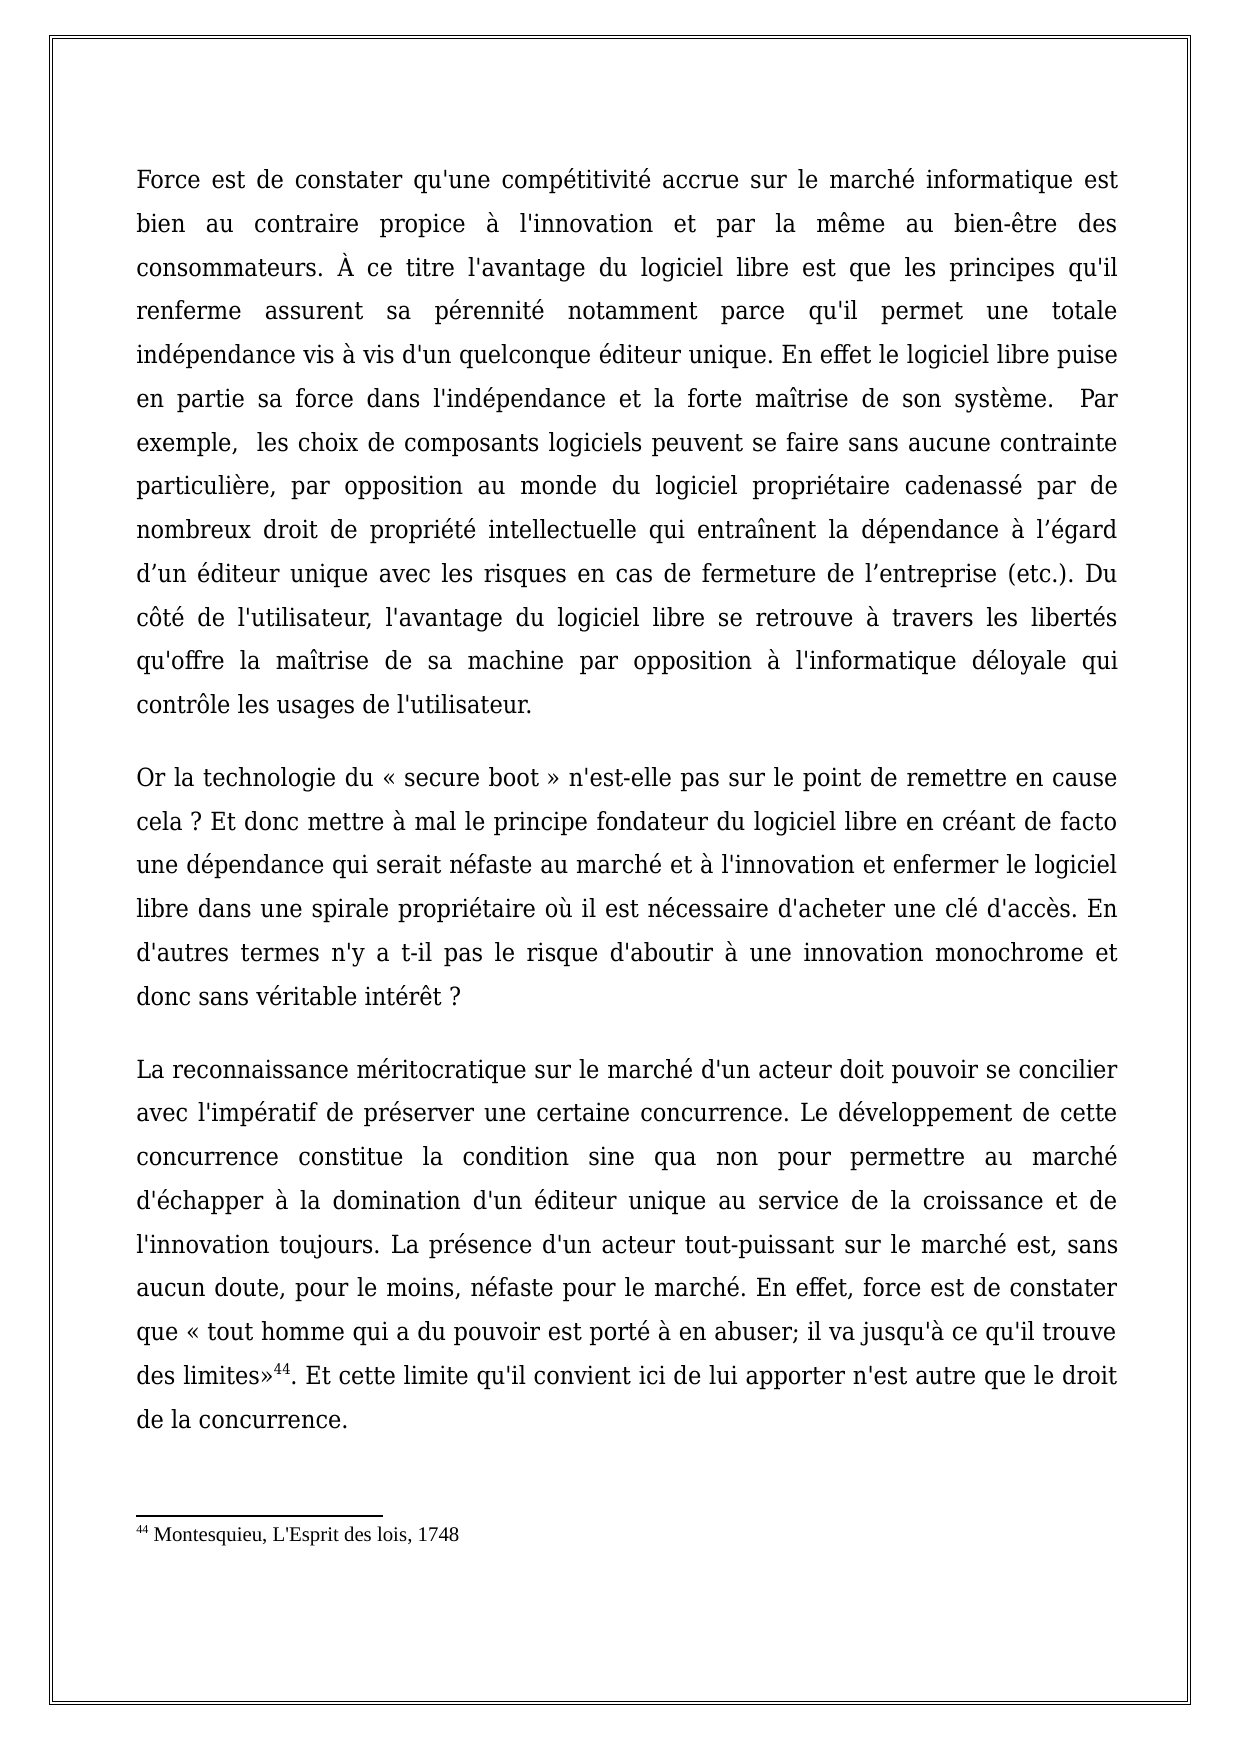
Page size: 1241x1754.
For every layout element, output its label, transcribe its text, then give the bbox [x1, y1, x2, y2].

text Or la technologie du « secure boot » n'est-elle pas sur le point de remettre en cause cela ? Et donc mettre à mal le principe fondateur du logiciel libre en créant de facto une dépendance qui serait néfaste au marché et à l'innovation et enfermer le logiciel libre dans une spirale propriétaire où il est nécessaire d'acheter une clé d'accès. En d'autres termes n'y a t-il pas le risque d'aboutir à une innovation monochrome et donc sans véritable intérêt ? [136, 763, 1119, 1011]
text Montesquieu, L'Esprit des lois, 1748 [136, 1522, 1119, 1546]
text Force est de constater qu'une compétitivité accrue sur le marché informatique est bien au contraire propice à l'innovation et par la même au bien-être des consommateurs. À ce titre l'avantage du logiciel libre est que les principes qu'il renferme assurent sa pérennité notamment parce qu'il permet une totale indépendance vis à vis d'un quelconque éditeur unique. En effet le logiciel libre puise en partie sa force dans l'indépendance et la forte maîtrise de son système. Par exemple, les choix de composants logiciels peuvent se faire sans aucune contrainte particulière, par opposition au monde du logiciel propriétaire cadenassé par de nombreux droit de propriété intellectuelle qui entraînent la dépendance à l’égard d’un éditeur unique avec les risques en cas de fermeture de l’entreprise (etc.). Du côté de l'utilisateur, l'avantage du logiciel libre se retrouve à travers les libertés qu'offre la maîtrise de sa machine par opposition à l'informatique déloyale qui contrôle les usages de l'utilisateur. [136, 165, 1119, 719]
text La reconnaissance méritocratique sur le marché d'un acteur doit pouvoir se concilier avec l'impératif de préserver une certaine concurrence. Le développement de cette concurrence constitue la condition sine qua non pour permettre au marché d'échapper à la domination d'un éditeur unique au service de la croissance et de l'innovation toujours. La présence d'un acteur tout-puissant sur le marché est, sans aucun doute, pour le moins, néfaste pour le marché. En effet, force est de constater que « tout homme qui a du pouvoir est porté à en abuser; il va jusqu'à ce qu'il trouve des limites». Et cette limite qu'il convient ici de lui apporter n'est autre que le droit de la concurrence. [136, 1055, 1119, 1434]
